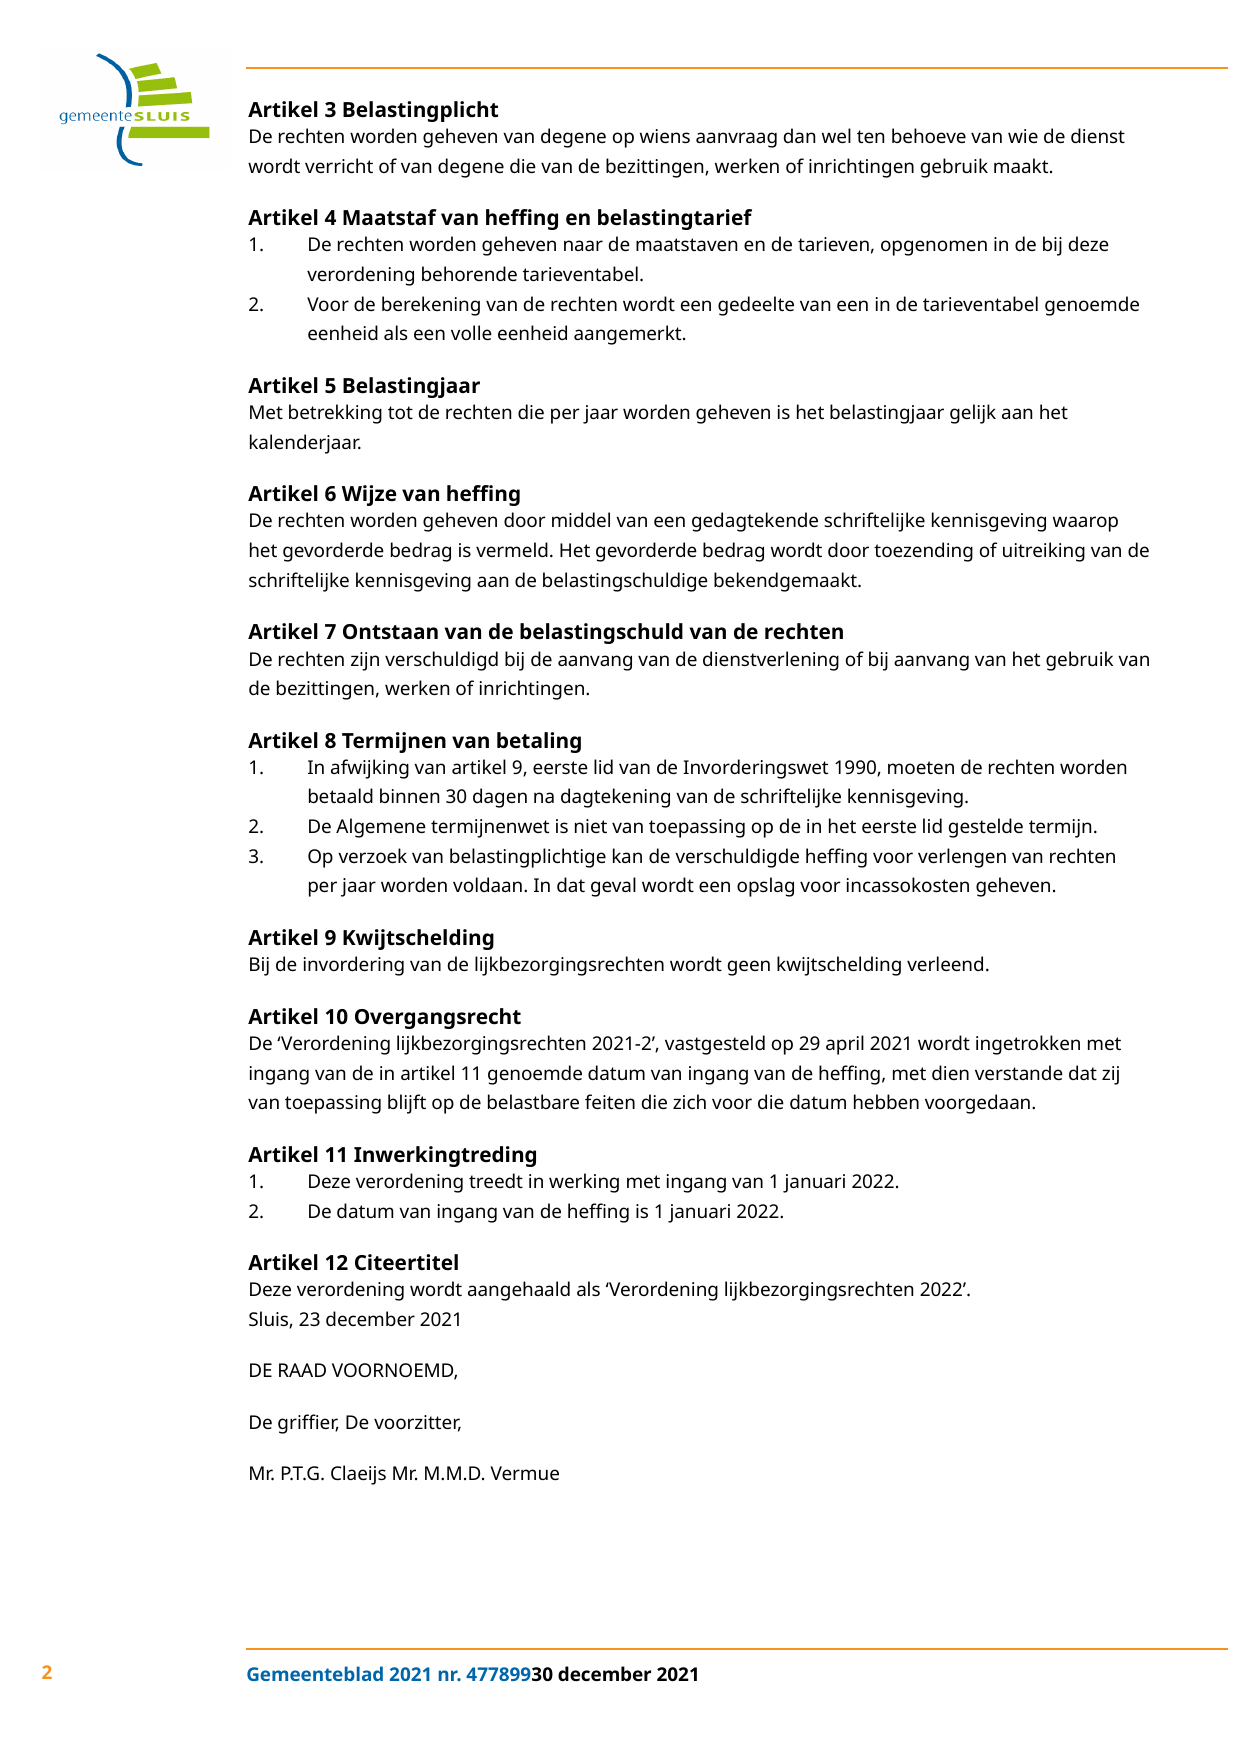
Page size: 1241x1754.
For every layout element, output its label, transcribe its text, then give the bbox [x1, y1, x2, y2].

text Artikel 6 Wijze van heffing [248, 479, 1152, 508]
list Op verzoek van belastingplichtige kan de verschuldigde heffing voor verlengen van rechten per jaar worden voldaan. In dat geval wordt een opslag voor incassokosten geheven. [248, 843, 1152, 898]
text Artikel 3 Belastingplicht [248, 95, 1152, 123]
text Artikel 11 Inwerkingtreding [248, 1140, 1152, 1168]
list De Algemene termijnenwet is niet van toepassing op de in het eerste lid gestelde termijn. [248, 813, 1152, 839]
text Deze verordening wordt aangehaald als ‘Verordening lijkbezorgingsrechten 2022’. [248, 1277, 1152, 1302]
text Artikel 10 Overgangsrecht [248, 1002, 1152, 1030]
text Artikel 9 Kwijtschelding [248, 923, 1152, 951]
text Artikel 8 Termijnen van betaling [248, 726, 1152, 754]
text Artikel 7 Ontstaan van de belastingschuld van de rechten [248, 617, 1152, 646]
text DE RAAD VOORNOEMD, [248, 1358, 1152, 1383]
list De rechten worden geheven naar de maatstaven en de tarieven, opgenomen in de bij deze verordening behorende tarieventabel. [248, 232, 1152, 287]
list Deze verordening treedt in werking met ingang van 1 januari 2022. [248, 1168, 1152, 1194]
text De rechten zijn verschuldigd bij de aanvang van de dienstverlening of bij aanvang van het gebruik van de bezittingen, werken of inrichtingen. [248, 646, 1152, 701]
text Bij de invordering van de lijkbezorgingsrechten wordt geen kwijtschelding verleend. [248, 951, 1152, 977]
text De griffier, De voorzitter, [248, 1409, 1152, 1435]
text Met betrekking tot de rechten die per jaar worden geheven is het belastingjaar gelijk aan het kalenderjaar. [248, 399, 1152, 454]
picture [41, 47, 231, 172]
text Artikel 12 Citeertitel [248, 1248, 1152, 1277]
text De rechten worden geheven door middel van een gedagtekende schriftelijke kennisgeving waarop het gevorderde bedrag is vermeld. Het gevorderde bedrag wordt door toezending of uitreiking van de schriftelijke kennisgeving aan de belastingschuldige bekendgemaakt. [248, 508, 1152, 593]
list Voor de berekening van de rechten wordt een gedeelte van een in de tarieventabel genoemde eenheid als een volle eenheid aangemerkt. [248, 291, 1152, 346]
list In afwijking van artikel 9, eerste lid van de Invorderingswet 1990, moeten de rechten worden betaald binnen 30 dagen na dagtekening van de schriftelijke kennisgeving. [248, 754, 1152, 809]
text De ‘Verordening lijkbezorgingsrechten 2021-2’, vastgesteld op 29 april 2021 wordt ingetrokken met ingang van de in artikel 11 genoemde datum van ingang van de heffing, met dien verstande dat zij van toepassing blijft op de belastbare feiten die zich voor die datum hebben voorgedaan. [248, 1030, 1152, 1115]
list De datum van ingang van de heffing is 1 januari 2022. [248, 1198, 1152, 1223]
text Artikel 4 Maatstaf van heffing en belastingtarief [248, 203, 1152, 232]
text De rechten worden geheven van degene op wiens aanvraag dan wel ten behoeve van wie de dienst wordt verricht of van degene die van de bezittingen, werken of inrichtingen gebruik maakt. [248, 123, 1152, 178]
text Sluis, 23 december 2021 [248, 1306, 1152, 1332]
text Artikel 5 Belastingjaar [248, 371, 1152, 399]
text Mr. P.T.G. Claeijs Mr. M.M.D. Vermue [248, 1461, 1152, 1486]
